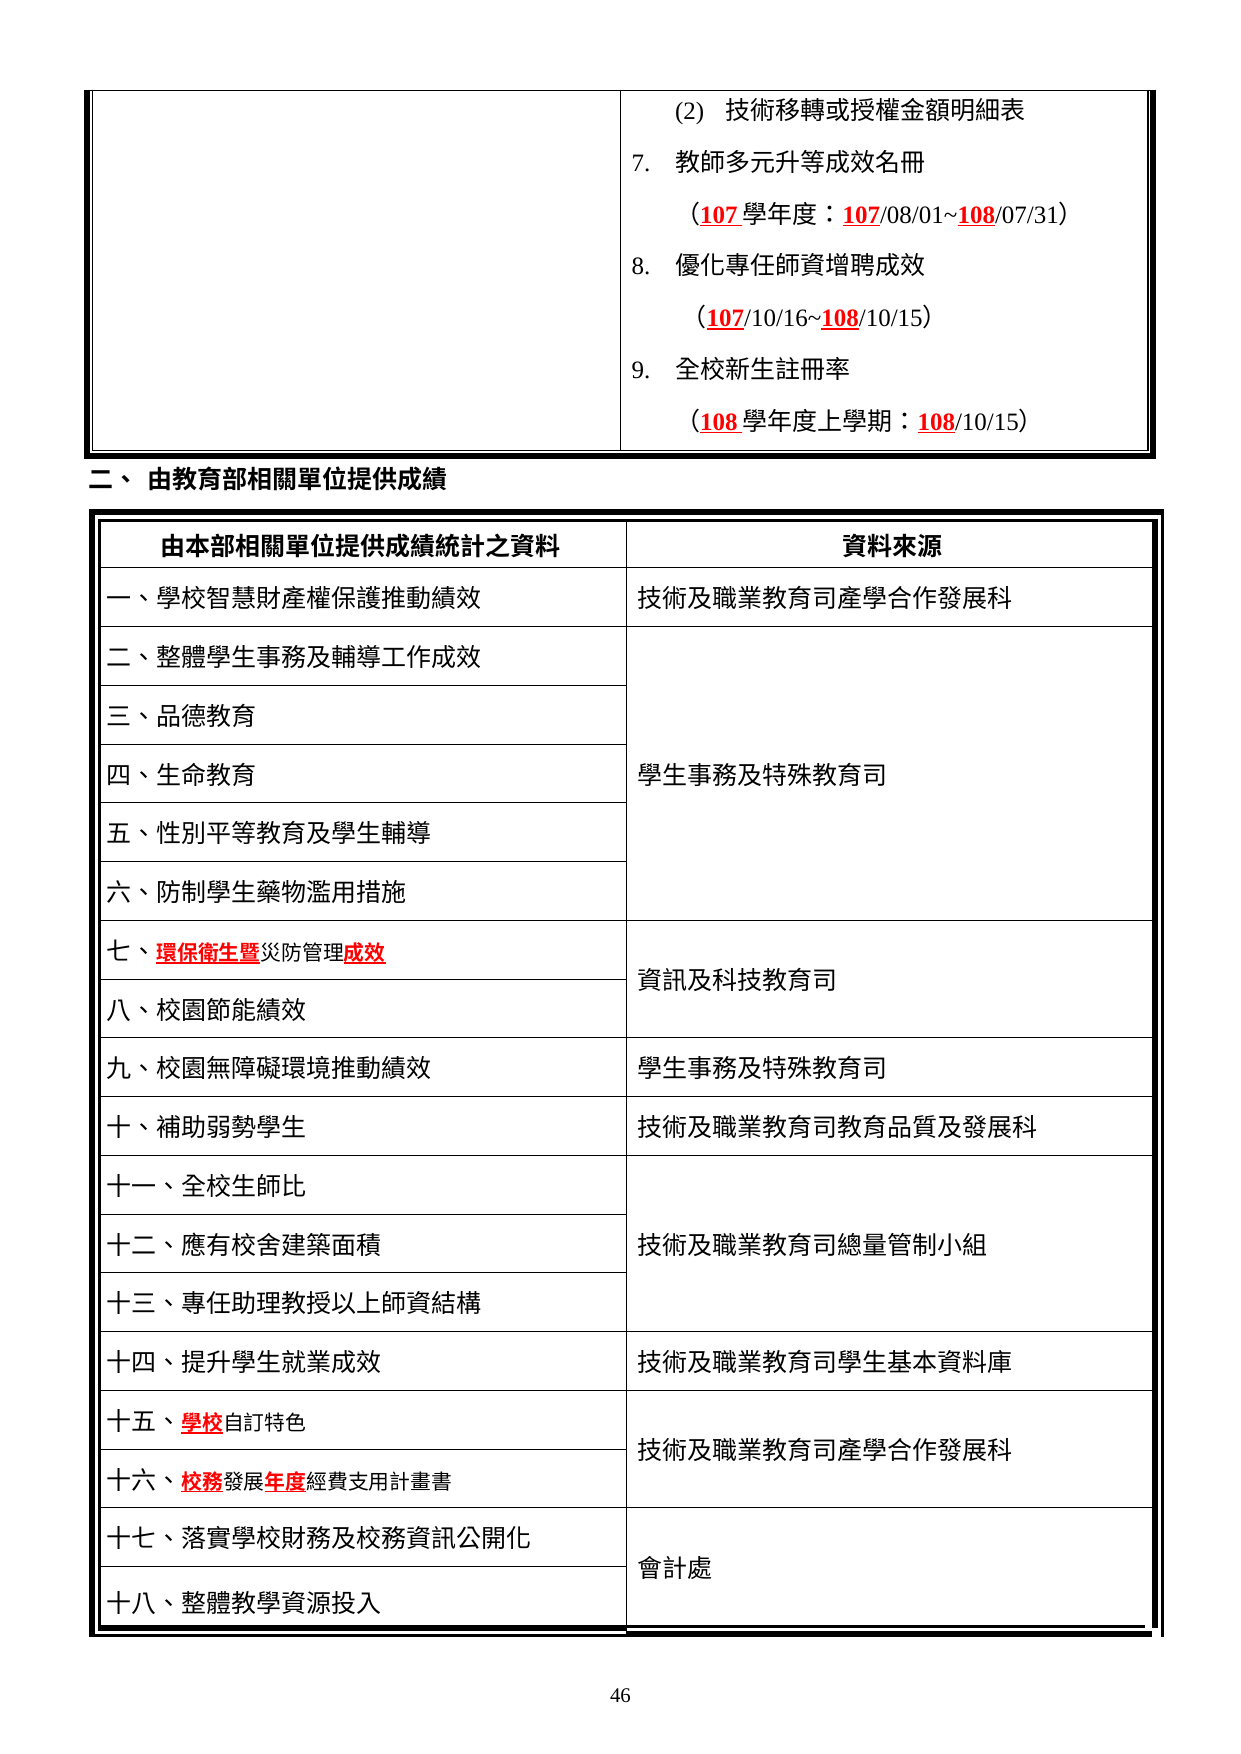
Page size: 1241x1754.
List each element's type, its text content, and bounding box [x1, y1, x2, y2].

table_cell 落實學校財務及校務資訊公開化 [101, 1508, 626, 1566]
table_cell 學校智慧財產權保護推動績效 [101, 568, 626, 626]
table_cell [93, 91, 620, 450]
table_header 資料來源 [627, 522, 1152, 567]
table_cell 學生事務及特殊教育司 [627, 627, 1152, 920]
table_cell 學生事務及特殊教育司 [627, 1038, 1152, 1096]
table_cell 生命教育 [101, 745, 626, 802]
table_cell 校務發展年度經費支用計畫書 [101, 1450, 626, 1507]
table_header [626, 515, 1158, 519]
table_cell 技術及職業教育司總量管制小組 [627, 1156, 1152, 1331]
table_cell 環保衛生暨災防管理成效 [101, 921, 626, 978]
table_cell 全校生師比 [101, 1156, 626, 1213]
table_cell 資訊及科技教育司 [627, 921, 1152, 1037]
table_cell 專任助理教授以上師資結構 [101, 1273, 626, 1331]
table_cell 會計處 [627, 1508, 1152, 1625]
table_cell 技術及職業教育司學生基本資料庫 [627, 1332, 1152, 1390]
table_cell 品德教育 [101, 686, 626, 743]
table_cell 整體教學資源投入 [101, 1567, 626, 1625]
table_cell 技術及職業教育司產學合作發展科 [627, 568, 1152, 626]
table_header 由本部相關單位提供成績統計之資料 [95, 515, 626, 567]
table_cell 校園無障礙環境推動績效 [101, 1038, 626, 1096]
table_cell 防制學生藥物濫用措施 [101, 862, 626, 920]
table_cell 學生數（108學年度上學期：108/10/15） 學生數及所系科分級明細表 產學攜手合作專班明細表 專任教師數（108學年度上學期：108/10/15） 專任師資名冊 專任專科學校專業及技術教師／大學聘用專業技術人員名冊 專任護理實習臨床指導教師名冊 專任職員名冊（108學年度上學期：108/10/15） 學生宿舍床位供給情形明細表 （108學年度上學期：108/10/15） 助學成效（107學年度：107/08/01~108/07/31） 大專校院弱勢學生助學金明細表 生活助學金明細表 緊急紓困助學金明細表 住宿優惠明細表 工讀助學金明細表 研究生獎助學金明細表 產學合作及技術研發成效 （107年度：107/01/01~107/12/31） 產學合作明細表 技術移轉或授權金額明細表 教師多元升等成效名冊 （107學年度：107/08/01~108/07/31） 優化專任師資增聘成效 （107/10/16~108/10/15） 全校新生註冊率 （108學年度上學期：108/10/15） [621, 91, 1147, 450]
table_cell 技術及職業教育司教育品質及發展科 [627, 1097, 1152, 1155]
table_cell 整體學生事務及輔導工作成效 [101, 627, 626, 685]
table_cell 補助弱勢學生 [101, 1097, 626, 1155]
table_cell 學校自訂特色 [101, 1391, 626, 1448]
table_cell 校園節能績效 [101, 980, 626, 1037]
table_cell 提升學生就業成效 [101, 1332, 626, 1390]
table_cell 性別平等教育及學生輔導 [101, 803, 626, 861]
table_cell 技術及職業教育司產學合作發展科 [627, 1391, 1152, 1507]
list 由教育部相關單位提供成績 [89, 459, 1152, 497]
table_cell 應有校舍建築面積 [101, 1215, 626, 1272]
